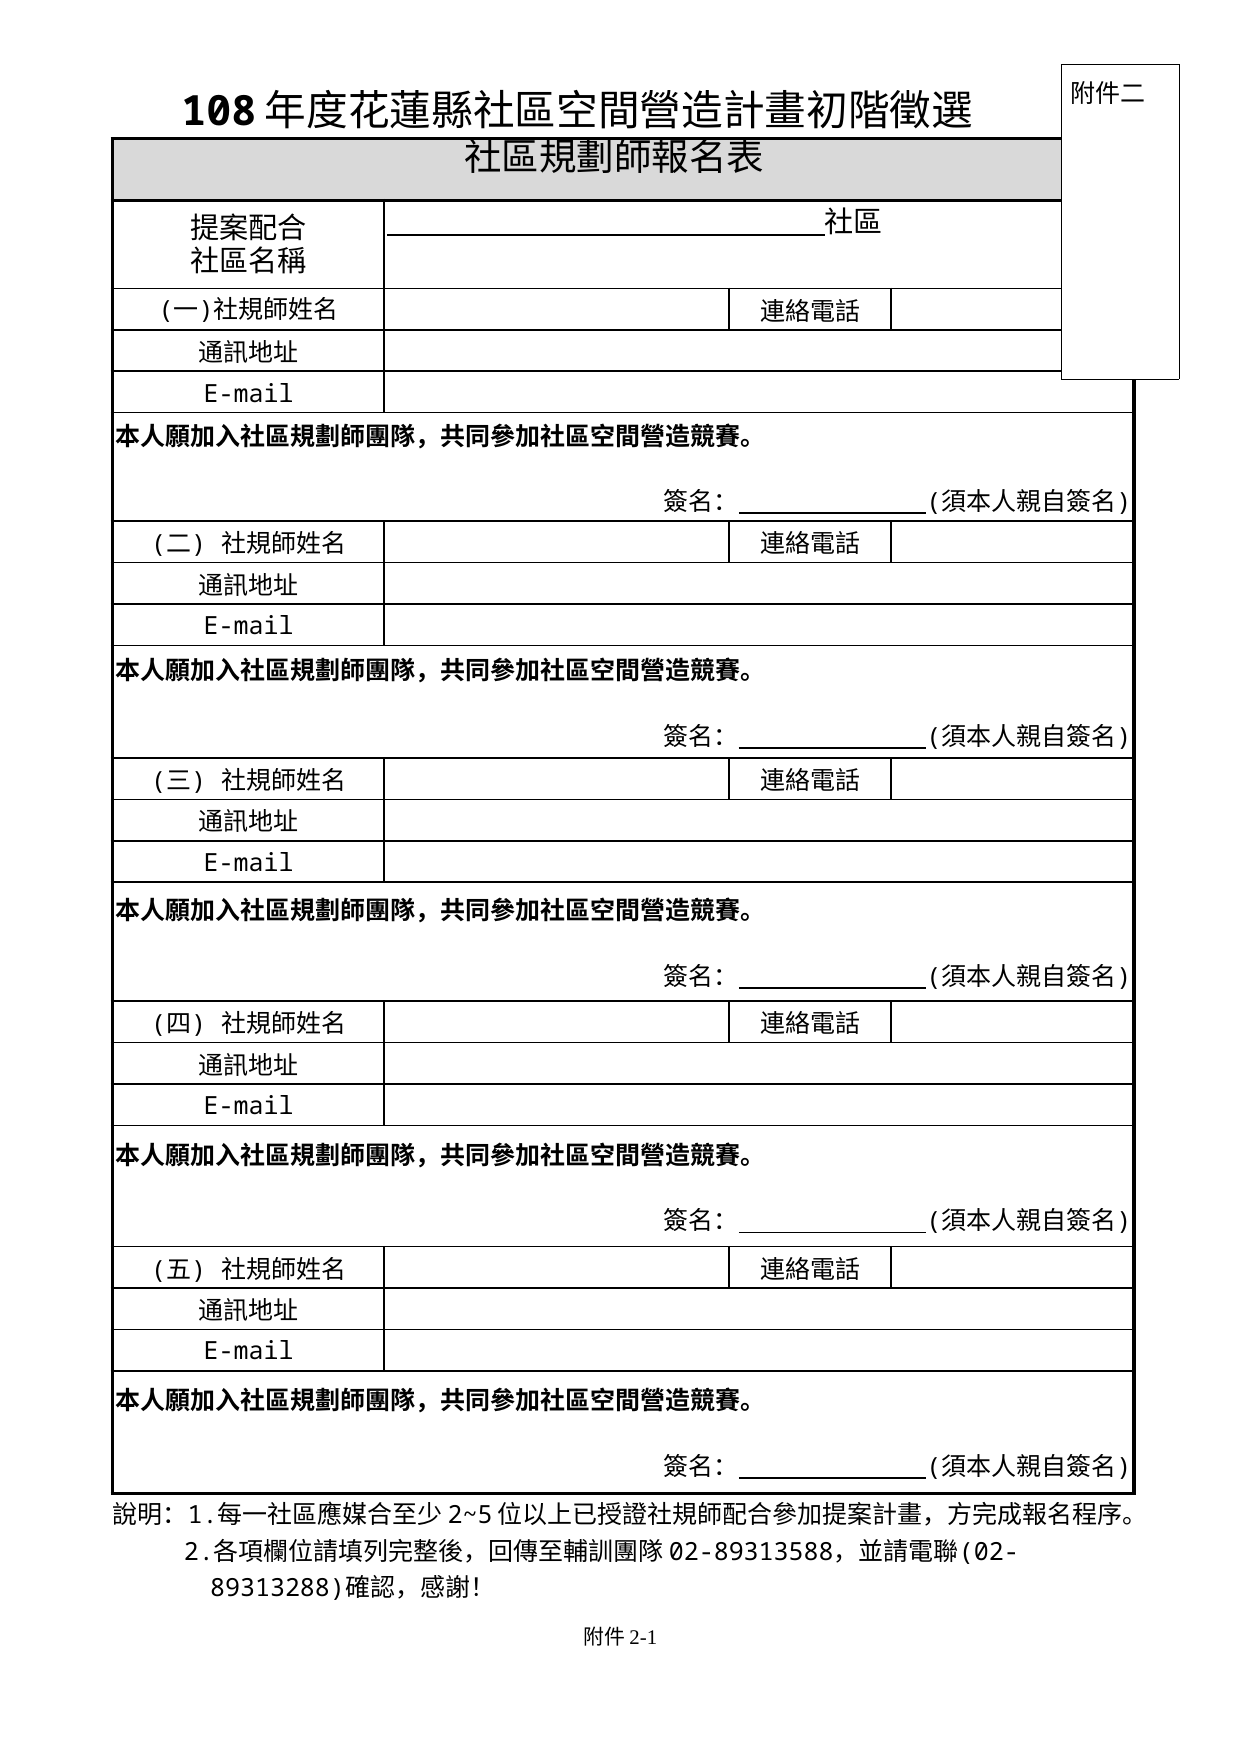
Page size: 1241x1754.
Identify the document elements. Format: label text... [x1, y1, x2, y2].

table_cell E-mail [114, 372, 383, 412]
table_cell 本人願加入社區規劃師團隊，共同參加社區空間營造競賽。 簽名： (須本人親自簽名) [114, 1372, 1132, 1492]
table_cell [385, 522, 728, 562]
table_cell [385, 800, 1132, 840]
table_cell [385, 563, 1132, 603]
table_cell [385, 759, 728, 798]
table_cell [385, 842, 1132, 881]
table_cell [385, 1002, 728, 1042]
table_cell [892, 1247, 1132, 1287]
text 說明：1.每一社區應媒合至少2~5位以上已授證社規師配合參加提案計畫，方完成報名程序。 [112, 1495, 1128, 1531]
table_header 社區規劃師報名表 [114, 140, 1061, 199]
table_cell 連絡電話 [730, 1247, 890, 1287]
text 2.各項欄位請填列完整後，回傳至輔訓團隊02-89313588，並請電聯(02-89313288)確認，感謝！ [183, 1531, 1128, 1604]
table_cell [892, 289, 1061, 329]
table_cell [892, 759, 1132, 798]
table_cell E-mail [114, 1085, 383, 1124]
table_cell 本人願加入社區規劃師團隊，共同參加社區空間營造競賽。 簽名： (須本人親自簽名) [114, 1126, 1132, 1246]
table_cell 本人願加入社區規劃師團隊，共同參加社區空間營造競賽。 簽名： (須本人親自簽名) [114, 883, 1132, 1000]
table_cell (一)社規師姓名 [114, 289, 383, 329]
table_cell E-mail [114, 1330, 383, 1370]
table_cell [385, 1247, 728, 1287]
table_cell 通訊地址 [114, 331, 383, 370]
text 108年度花蓮縣社區空間營造計畫初階徵選 [112, 77, 1061, 137]
table_cell (五) 社規師姓名 [114, 1247, 383, 1287]
table_cell 連絡電話 [730, 289, 890, 329]
table_cell 通訊地址 [114, 1043, 383, 1083]
table_cell 通訊地址 [114, 1289, 383, 1328]
table_cell [892, 522, 1132, 562]
table_cell 通訊地址 [114, 800, 383, 840]
table_cell (三) 社規師姓名 [114, 759, 383, 798]
table_cell (四) 社規師姓名 [114, 1002, 383, 1042]
table_cell [385, 605, 1132, 644]
table_cell [385, 1289, 1132, 1328]
table_cell [385, 1043, 1132, 1083]
table_cell [385, 1330, 1132, 1370]
text [1062, 65, 1179, 379]
table_cell 連絡電話 [730, 759, 890, 798]
table_cell 本人願加入社區規劃師團隊，共同參加社區空間營造競賽。 簽名： (須本人親自簽名) [114, 646, 1132, 757]
table_cell 社區 [385, 202, 1061, 287]
table_cell 連絡電話 [730, 522, 890, 562]
table_cell [892, 1002, 1132, 1042]
table_cell [385, 372, 1132, 412]
table_cell [385, 1085, 1132, 1124]
table_cell 連絡電話 [730, 1002, 890, 1042]
table_cell (二) 社規師姓名 [114, 522, 383, 562]
table_cell 提案配合 社區名稱 [114, 202, 383, 287]
table_cell E-mail [114, 842, 383, 881]
table_cell 通訊地址 [114, 563, 383, 603]
table_cell 本人願加入社區規劃師團隊，共同參加社區空間營造競賽。 簽名： (須本人親自簽名) [114, 413, 1132, 520]
table_cell E-mail [114, 605, 383, 644]
text 附件二 [1070, 73, 1170, 109]
table_cell [385, 289, 728, 329]
table_cell [385, 331, 1061, 370]
